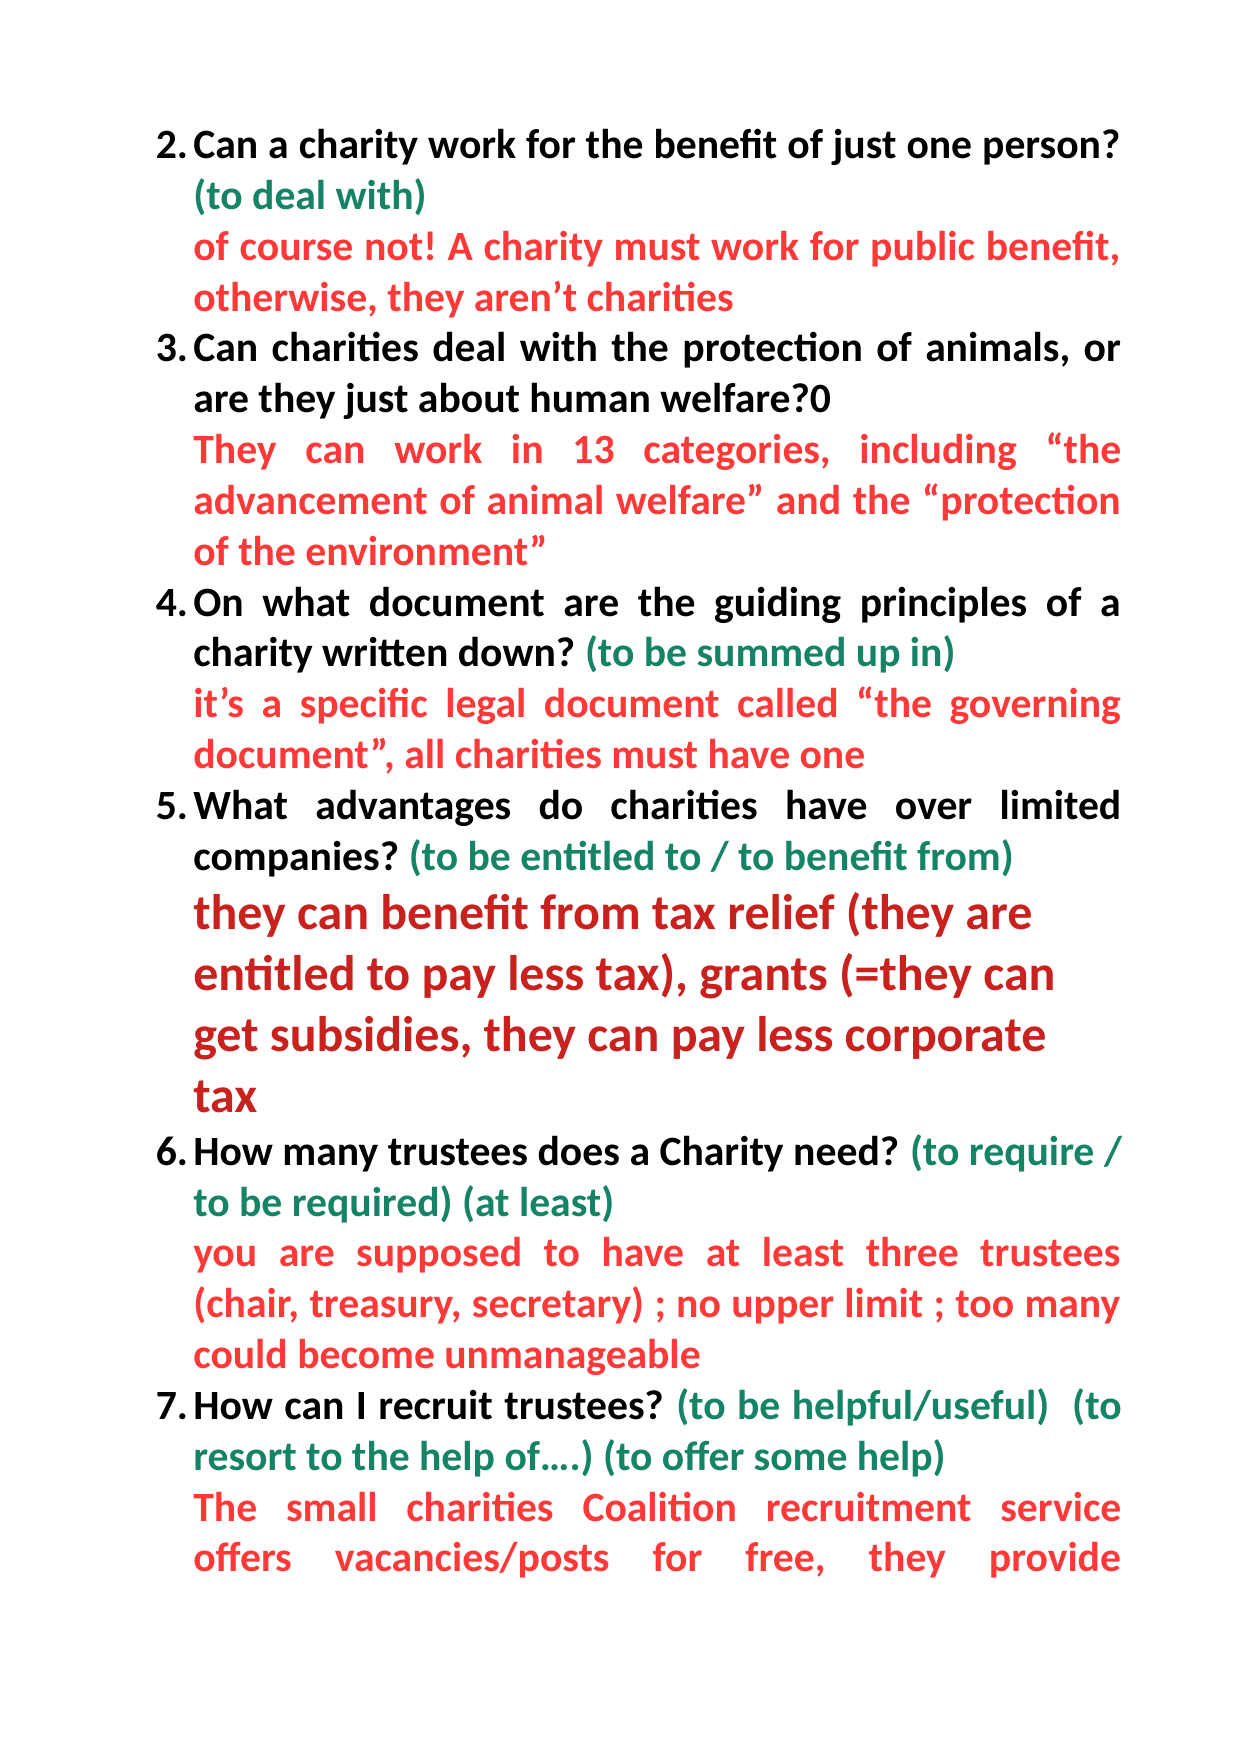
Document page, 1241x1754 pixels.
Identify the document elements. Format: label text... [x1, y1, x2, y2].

list Can charities deal with the protection of animals, or are they just about human welfare?0 [156, 321, 1122, 423]
list they can benefit from tax relief (they are entitled to pay less tax), grants (=they can get subsidies, they can pay less corporate tax [156, 881, 1122, 1125]
list How can I recruit trustees? (to be helpful/useful) (to resort to the help of….) (to offer some help) [156, 1379, 1122, 1481]
list of course not! A charity must work for public benefit, otherwise, they aren’t charities [156, 220, 1122, 321]
list They can work in 13 categories, including “the advancement of animal welfare” and the “protection of the environment” [156, 423, 1122, 576]
list How many trustees does a Charity need? (to require / to be required) (at least) [156, 1125, 1122, 1226]
list Can a charity work for the benefit of just one person? (to deal with) [156, 118, 1122, 220]
list The small charities Coalition recruitment service offers vacancies/posts for free, they provide [156, 1481, 1122, 1582]
list it’s a specific legal document called “the governing document”, all charities must have one [156, 677, 1122, 779]
list On what document are the guiding principles of a charity written down? (to be summed up in) [156, 576, 1122, 677]
list you are supposed to have at least three trustees (chair, treasury, secretary) ; no upper limit ; too many could become unmanageable [156, 1226, 1122, 1379]
list What advantages do charities have over limited companies? (to be entitled to / to benefit from) [156, 779, 1122, 881]
